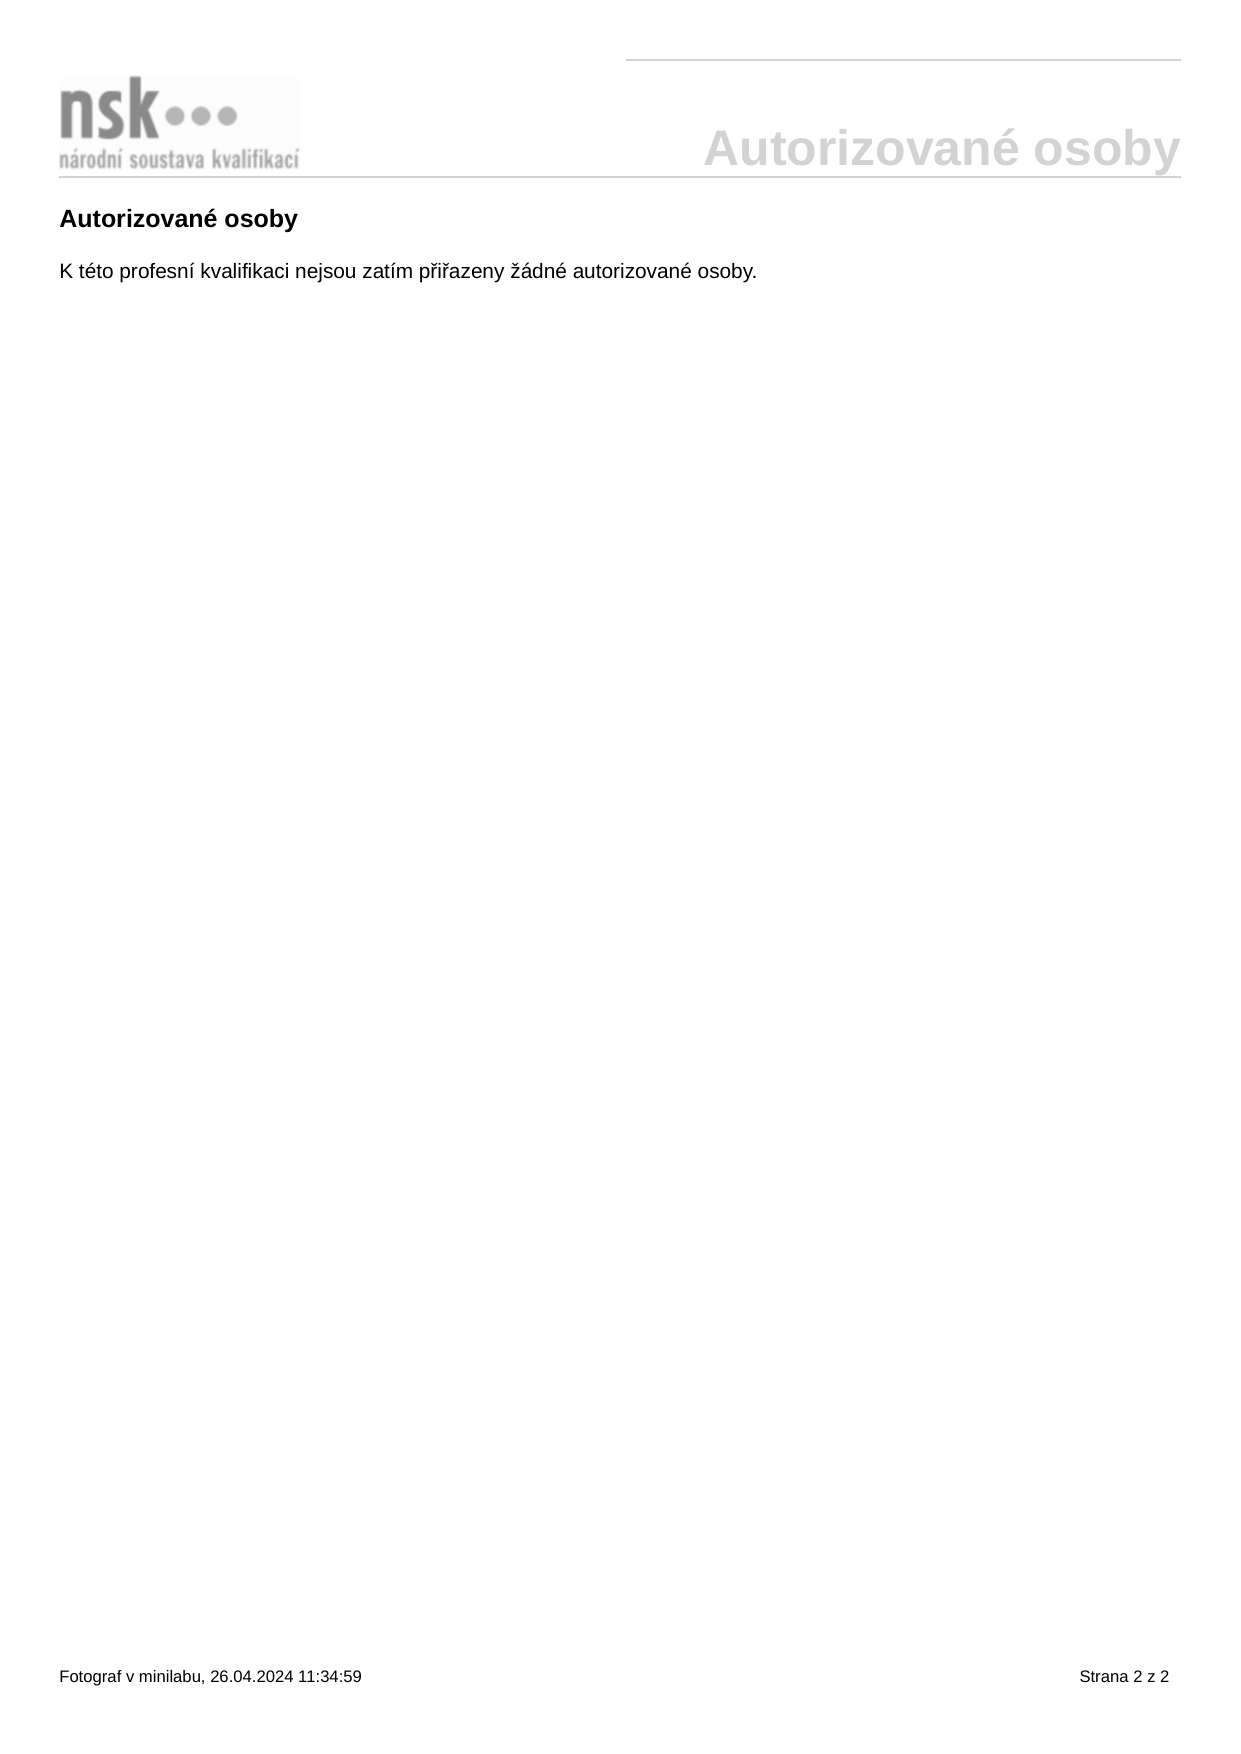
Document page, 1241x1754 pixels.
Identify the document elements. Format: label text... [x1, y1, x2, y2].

table_cell [621, 59, 626, 170]
table_cell [59, 583, 483, 883]
table_cell [620, 1183, 626, 1421]
table_cell [626, 1183, 862, 1421]
table_cell [484, 883, 620, 1183]
table_cell [59, 283, 483, 583]
table_cell [862, 1183, 1169, 1421]
table_cell [484, 1421, 620, 1658]
table_cell [1169, 583, 1181, 883]
table_cell [626, 194, 862, 200]
table_cell [862, 583, 1169, 883]
table_cell [862, 236, 1169, 259]
table_cell [59, 178, 1181, 194]
table_cell [484, 194, 620, 200]
table_cell [59, 236, 483, 259]
table_cell [59, 883, 483, 1183]
table_cell [620, 583, 626, 883]
table_cell [620, 1421, 626, 1658]
table_cell [626, 236, 862, 259]
table_cell [59, 194, 483, 200]
table_cell [59, 171, 483, 176]
table_cell [620, 236, 626, 259]
table_cell [626, 583, 862, 883]
table_cell [620, 883, 626, 1183]
table_cell [626, 883, 862, 1183]
table_cell [1169, 1183, 1181, 1421]
table_cell Autorizované osoby [59, 200, 1181, 236]
table_cell [484, 236, 620, 259]
table_cell [1169, 1658, 1181, 1694]
table_cell [862, 283, 1169, 583]
table_cell K této profesní kvalifikaci nejsou zatím přiřazeny žádné autorizované osoby. [59, 259, 1181, 283]
table_cell [484, 1183, 620, 1421]
table_cell [626, 1421, 862, 1658]
table_cell [1169, 1421, 1181, 1658]
table_cell [862, 883, 1169, 1183]
table_cell [620, 283, 626, 583]
picture [58, 59, 621, 171]
table_cell Fotograf v minilabu, 26.04.2024 11:34:59 [59, 1658, 862, 1694]
table_cell [1169, 283, 1181, 583]
table_cell Autorizované osoby [626, 61, 1181, 176]
table_cell [59, 1183, 483, 1421]
table_cell [1169, 883, 1181, 1183]
table_cell [1169, 236, 1181, 259]
table_cell [626, 283, 862, 583]
table_cell [484, 171, 620, 176]
table_cell [862, 194, 1169, 200]
table_cell Strana 2 z 2 [862, 1658, 1169, 1694]
table_cell [862, 1421, 1169, 1658]
table_cell [484, 283, 620, 583]
table_cell [1169, 194, 1181, 200]
table_cell [59, 1421, 483, 1658]
table_cell [484, 583, 620, 883]
